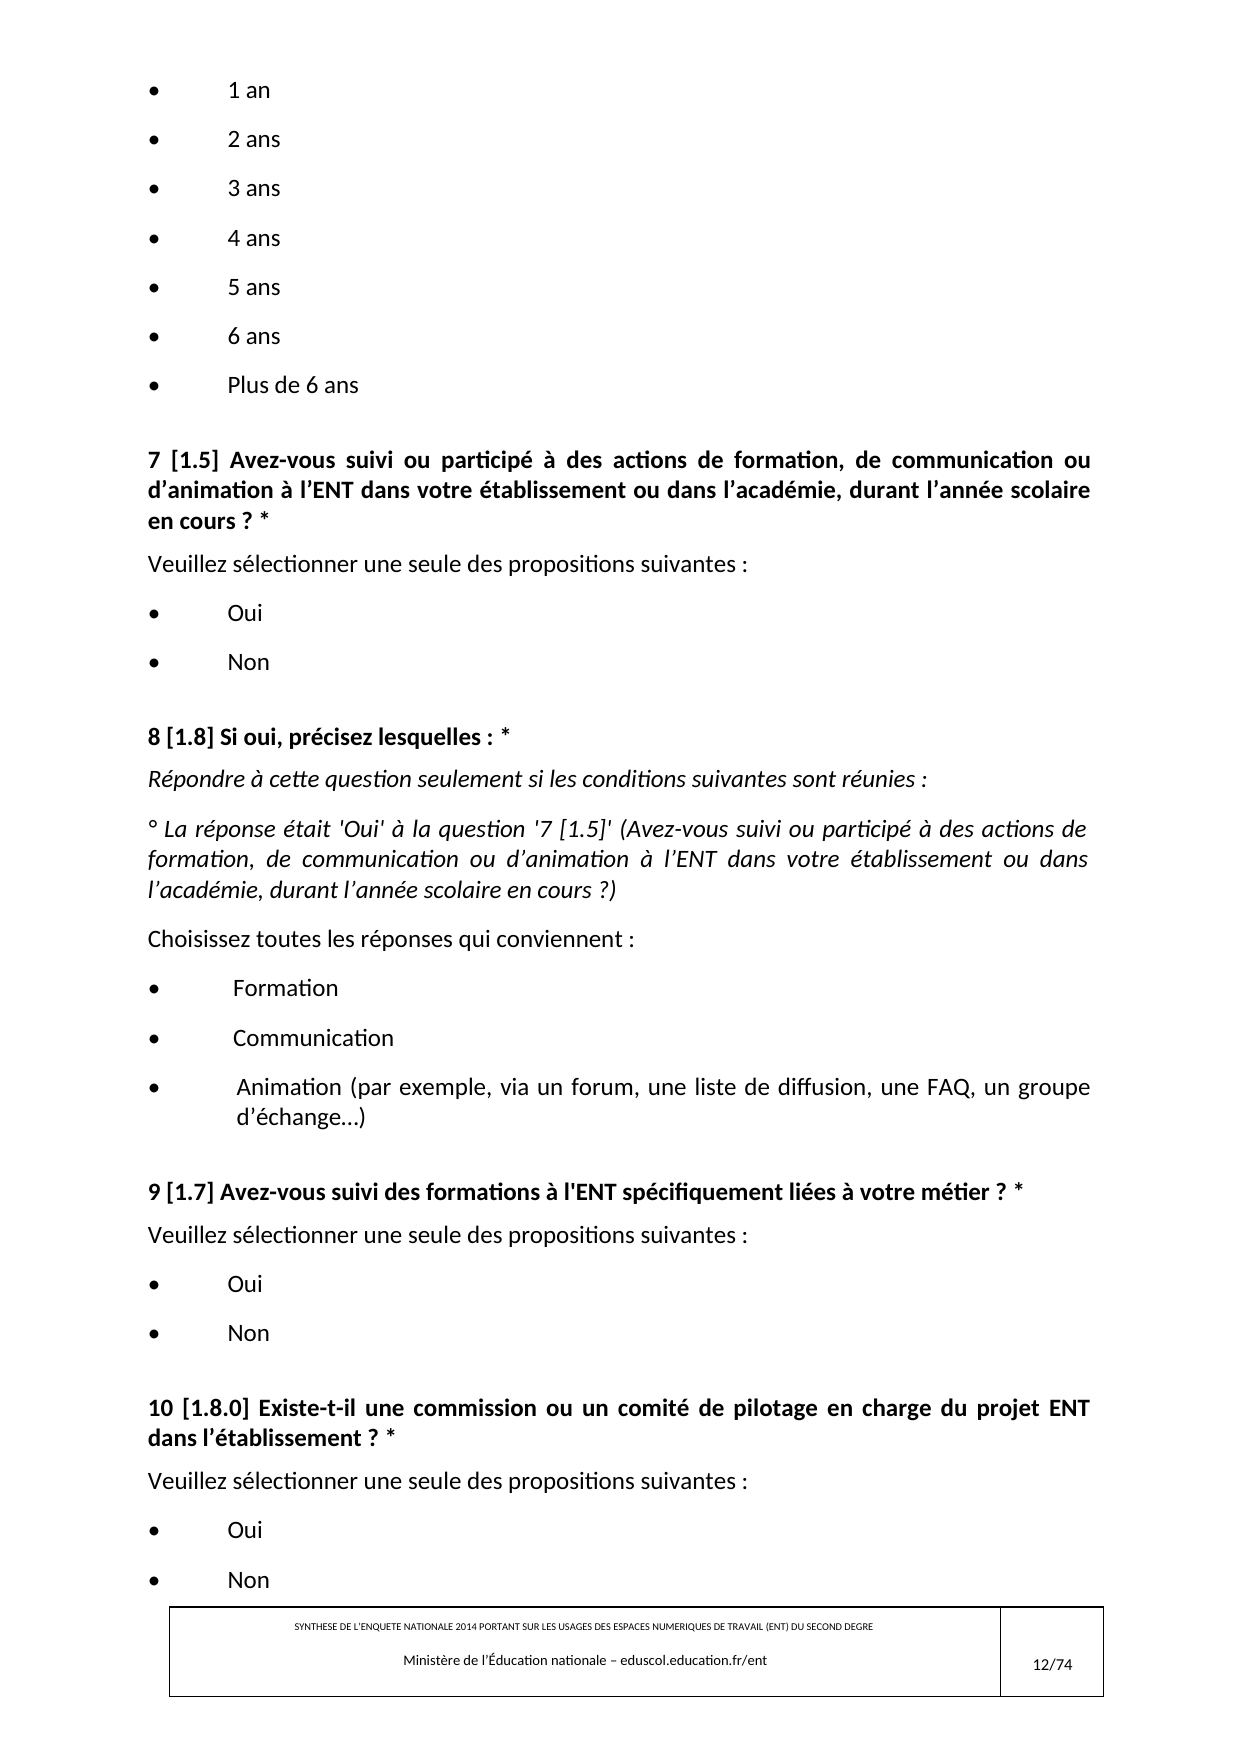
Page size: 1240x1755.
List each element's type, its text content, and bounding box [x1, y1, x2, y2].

text 10 [1.8.0] Existe-t-il une commission ou un comité de pilotage en charge du projet ENT dans l’établissement ? * [148, 1392, 1092, 1453]
text • 6 ans [148, 320, 1092, 351]
text • 1 an [148, 74, 1092, 104]
text • Oui [148, 597, 1092, 628]
text 9 [1.7] Avez-vous suivi des formations à l'ENT spécifiquement liées à votre métier ? * [148, 1176, 1092, 1206]
text • 2 ans [148, 123, 1092, 154]
text Choisissez toutes les réponses qui conviennent : [148, 923, 1092, 954]
text • 5 ans [148, 271, 1092, 301]
text • Formation [148, 972, 1092, 1003]
text • Communication [148, 1022, 1092, 1052]
text • Non [148, 1564, 1092, 1594]
text • Non [148, 646, 1092, 677]
text • 3 ans [148, 172, 1092, 203]
text Veuillez sélectionner une seule des propositions suivantes : [148, 548, 1092, 578]
text • 4 ans [148, 222, 1092, 252]
text • Plus de 6 ans [148, 369, 1092, 400]
text • Animation (par exemple, via un forum, une liste de diffusion, une FAQ, un groupe d’échange…) [148, 1071, 1092, 1132]
text 7 [1.5] Avez-vous suivi ou participé à des actions de formation, de communication ou d’animation à l’ENT dans votre établissement ou dans l’académie, durant l’année scolaire en cours ? * [148, 444, 1092, 535]
text Veuillez sélectionner une seule des propositions suivantes : [148, 1465, 1092, 1496]
text • Non [148, 1317, 1092, 1348]
text • Oui [148, 1268, 1092, 1299]
text 8 [1.8] Si oui, précisez lesquelles : * [148, 721, 1092, 751]
text • Oui [148, 1514, 1092, 1545]
text ° La réponse était 'Oui' à la question '7 [1.5]' (Avez-vous suivi ou participé à des actions de formation, de communication ou d’animation à l’ENT dans votre établissement ou dans l’académie, durant l’année scolaire en cours ?) [148, 813, 1092, 904]
text Veuillez sélectionner une seule des propositions suivantes : [148, 1219, 1092, 1249]
text Répondre à cette question seulement si les conditions suivantes sont réunies : [148, 764, 1092, 794]
